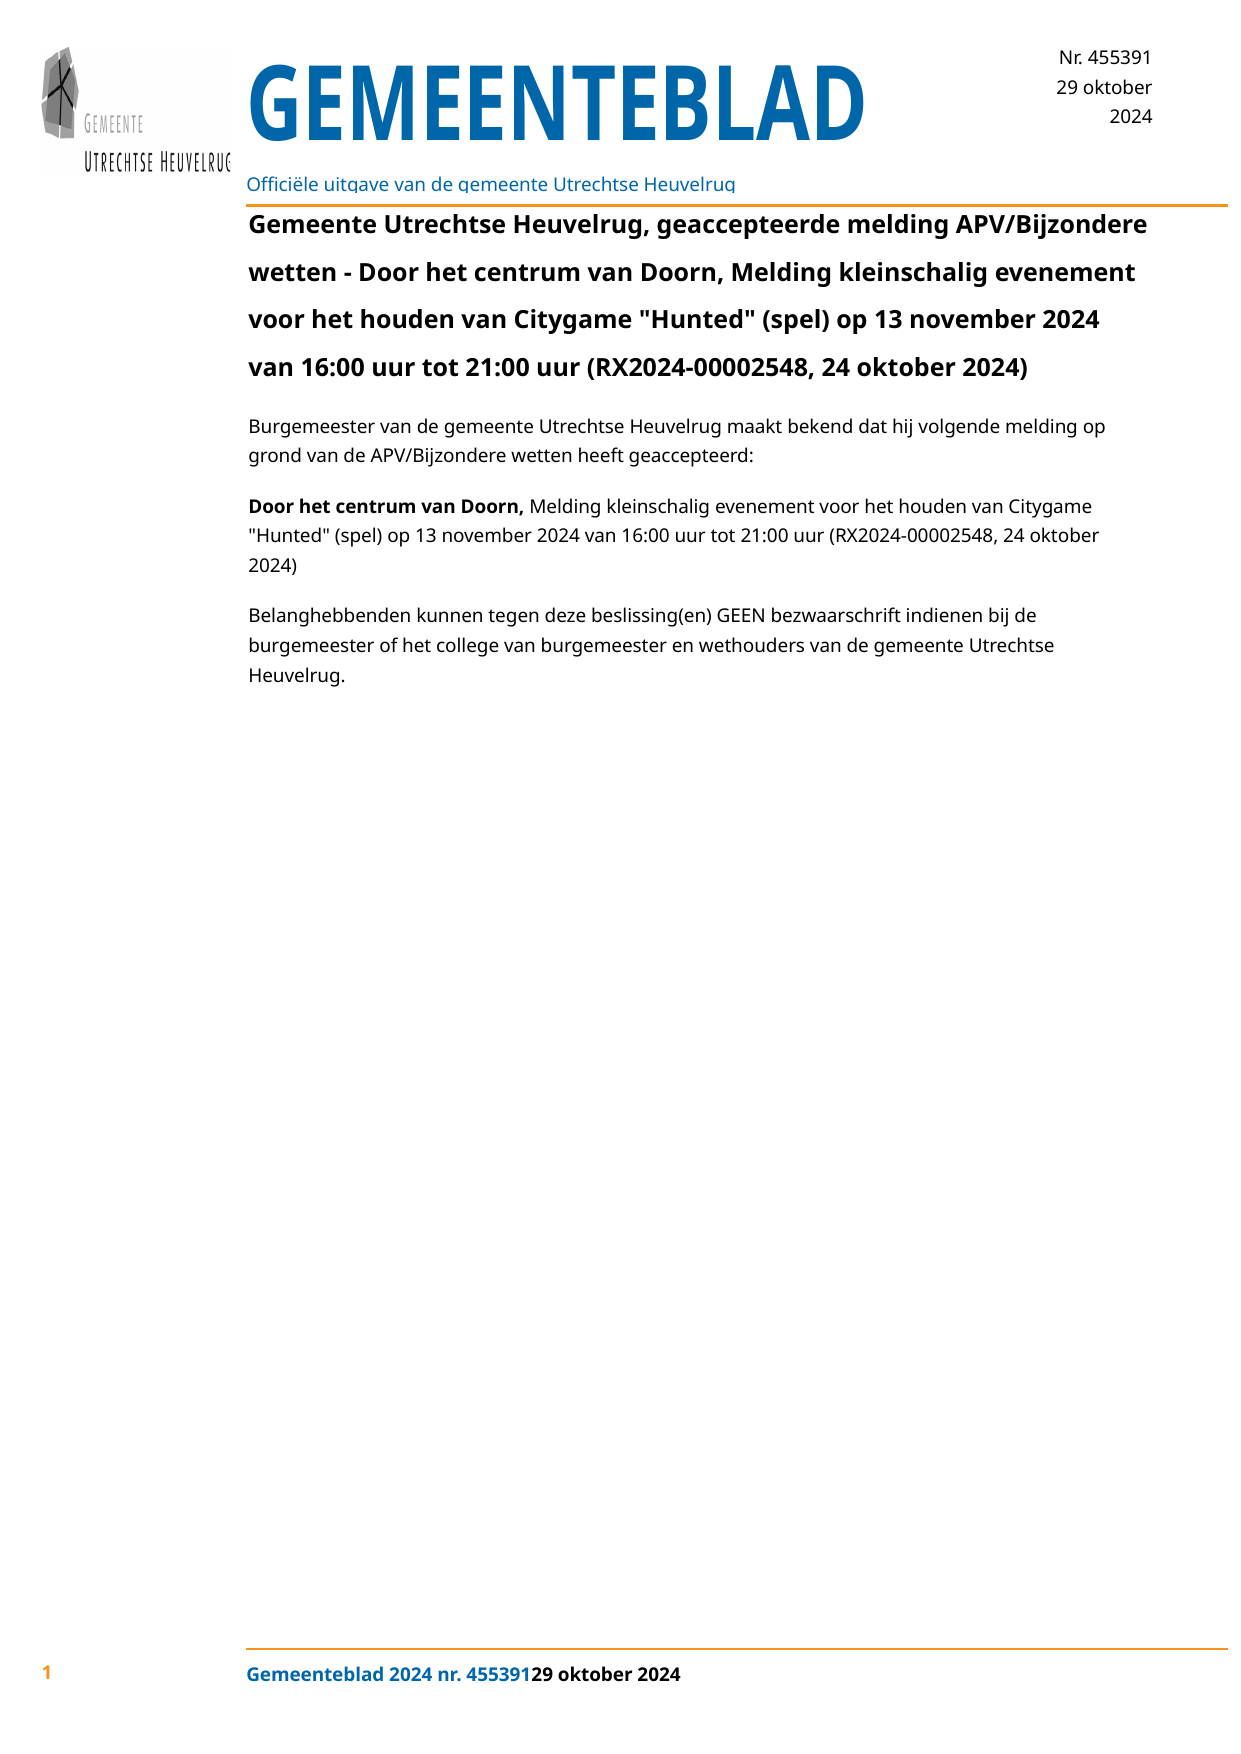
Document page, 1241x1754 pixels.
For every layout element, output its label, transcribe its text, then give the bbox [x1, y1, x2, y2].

text Gemeente Utrechtse Heuvelrug, geaccepteerde melding APV/Bijzondere wetten - Door het centrum van Doorn, Melding kleinschalig evenement voor het houden van Citygame "Hunted" (spel) op 13 november 2024 van 16:00 uur tot 21:00 uur (RX2024-00002548, 24 oktober 2024) [248, 207, 1152, 384]
text Belanghebbenden kunnen tegen deze beslissing(en) GEEN bezwaarschrift indienen bij de burgemeester of het college van burgemeester en wethouders van de gemeente Utrechtse Heuvelrug. [248, 603, 1152, 688]
text Burgemeester van de gemeente Utrechtse Heuvelrug maakt bekend dat hij volgende melding op grond van de APV/Bijzondere wetten heeft geaccepteerd: [248, 413, 1152, 468]
text Door het centrum van Doorn, Melding kleinschalig evenement voor het houden van Citygame "Hunted" (spel) op 13 november 2024 van 16:00 uur tot 21:00 uur (RX2024-00002548, 24 oktober 2024) [248, 493, 1152, 578]
picture [41, 47, 231, 172]
